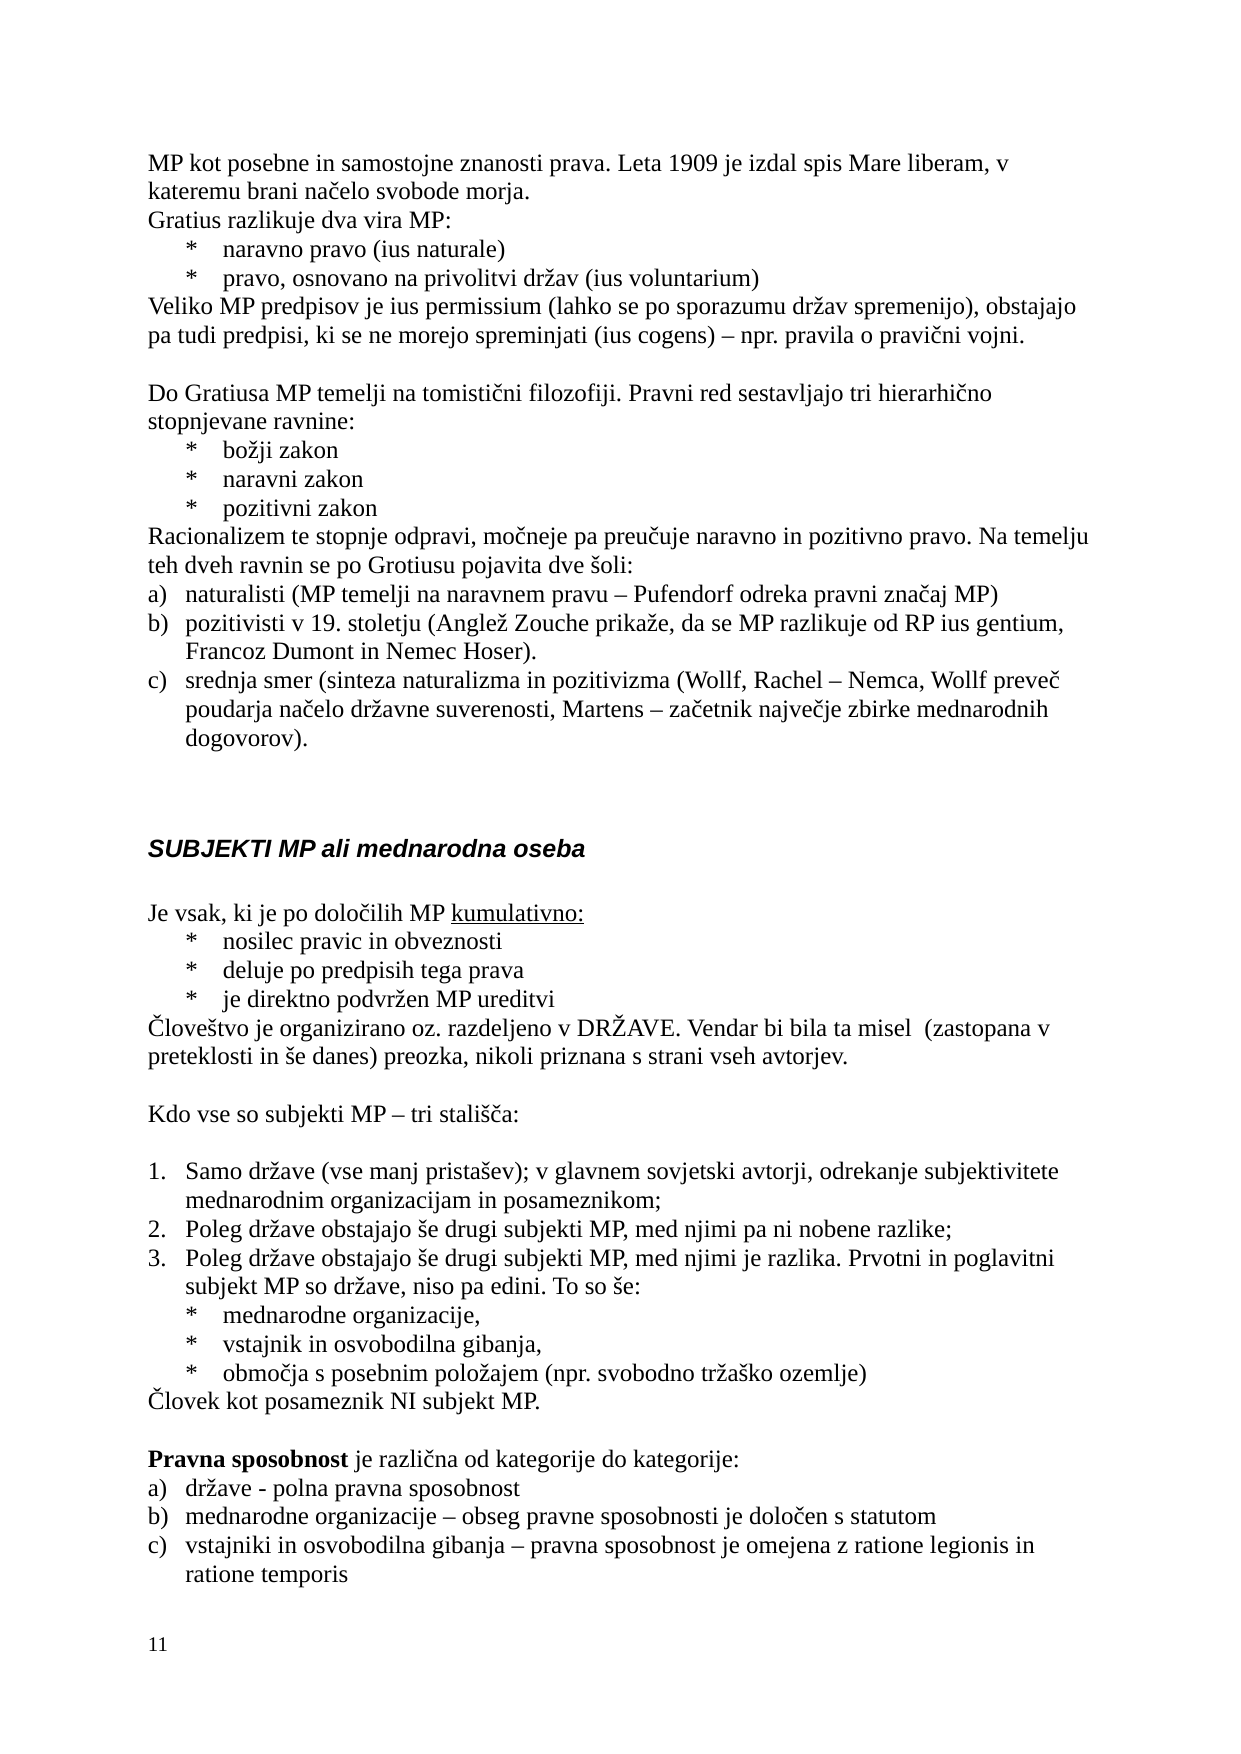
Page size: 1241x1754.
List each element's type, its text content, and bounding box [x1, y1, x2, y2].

text Človek kot posameznik NI subjekt MP. [148, 1386, 1093, 1415]
list nosilec pravic in obveznosti [185, 926, 1093, 955]
text MP kot posebne in samostojne znanosti prava. Leta 1909 je izdal spis Mare liberam, v kateremu brani načelo svobode morja. [148, 148, 1093, 205]
list pravo, osnovano na privolitvi držav (ius voluntarium) [185, 263, 1093, 291]
list je direktno podvržen MP ureditvi [185, 984, 1093, 1013]
list območja s posebnim položajem (npr. svobodno tržaško ozemlje) [185, 1358, 1093, 1386]
text Človeštvo je organizirano oz. razdeljeno v DRŽAVE. Vendar bi bila ta misel (zastopana v preteklosti in še danes) preozka, nikoli priznana s strani vseh avtorjev. [148, 1013, 1093, 1070]
list pozitivisti v 19. stoletju (Anglež Zouche prikaže, da se MP razlikuje od RP ius gentium, Francoz Dumont in Nemec Hoser). [148, 608, 1093, 665]
list naravni zakon [185, 464, 1093, 493]
list Samo države (vse manj pristašev); v glavnem sovjetski avtorji, odrekanje subjektivitete mednarodnim organizacijam in posameznikom; [148, 1156, 1093, 1214]
list pozitivni zakon [185, 493, 1093, 521]
subtitle SUBJEKTI MP ali mednarodna oseba [148, 834, 1093, 863]
list Poleg države obstajajo še drugi subjekti MP, med njimi je razlika. Prvotni in poglavitni subjekt MP so države, niso pa edini. To so še: [148, 1243, 1093, 1300]
list mednarodne organizacije – obseg pravne sposobnosti je določen s statutom [148, 1501, 1093, 1530]
text Do Gratiusa MP temelji na tomistični filozofiji. Pravni red sestavljajo tri hierarhično stopnjevane ravnine: [148, 378, 1093, 435]
text Veliko MP predpisov je ius permissium (lahko se po sporazumu držav spremenijo), obstajajo pa tudi predpisi, ki se ne morejo spreminjati (ius cogens) – npr. pravila o pravični vojni. [148, 291, 1093, 349]
text Gratius razlikuje dva vira MP: [148, 205, 1093, 234]
list vstajniki in osvobodilna gibanja – pravna sposobnost je omejena z ratione legionis in ratione temporis [148, 1530, 1093, 1588]
list srednja smer (sinteza naturalizma in pozitivizma (Wollf, Rachel – Nemca, Wollf preveč poudarja načelo državne suverenosti, Martens – začetnik največje zbirke mednarodnih dogovorov). [148, 665, 1093, 751]
list države - polna pravna sposobnost [148, 1473, 1093, 1501]
list božji zakon [185, 435, 1093, 464]
list mednarodne organizacije, [185, 1300, 1093, 1329]
list vstajnik in osvobodilna gibanja, [185, 1329, 1093, 1358]
list naturalisti (MP temelji na naravnem pravu – Pufendorf odreka pravni značaj MP) [148, 579, 1093, 608]
text Pravna sposobnost je različna od kategorije do kategorije: [148, 1444, 1093, 1473]
text Racionalizem te stopnje odpravi, močneje pa preučuje naravno in pozitivno pravo. Na temelju teh dveh ravnin se po Grotiusu pojavita dve šoli: [148, 521, 1093, 579]
list deluje po predpisih tega prava [185, 955, 1093, 984]
text Kdo vse so subjekti MP – tri stališča: [148, 1099, 1093, 1128]
text Je vsak, ki je po določilih MP kumulativno: [148, 898, 1093, 926]
list Poleg države obstajajo še drugi subjekti MP, med njimi pa ni nobene razlike; [148, 1214, 1093, 1243]
list naravno pravo (ius naturale) [185, 234, 1093, 263]
